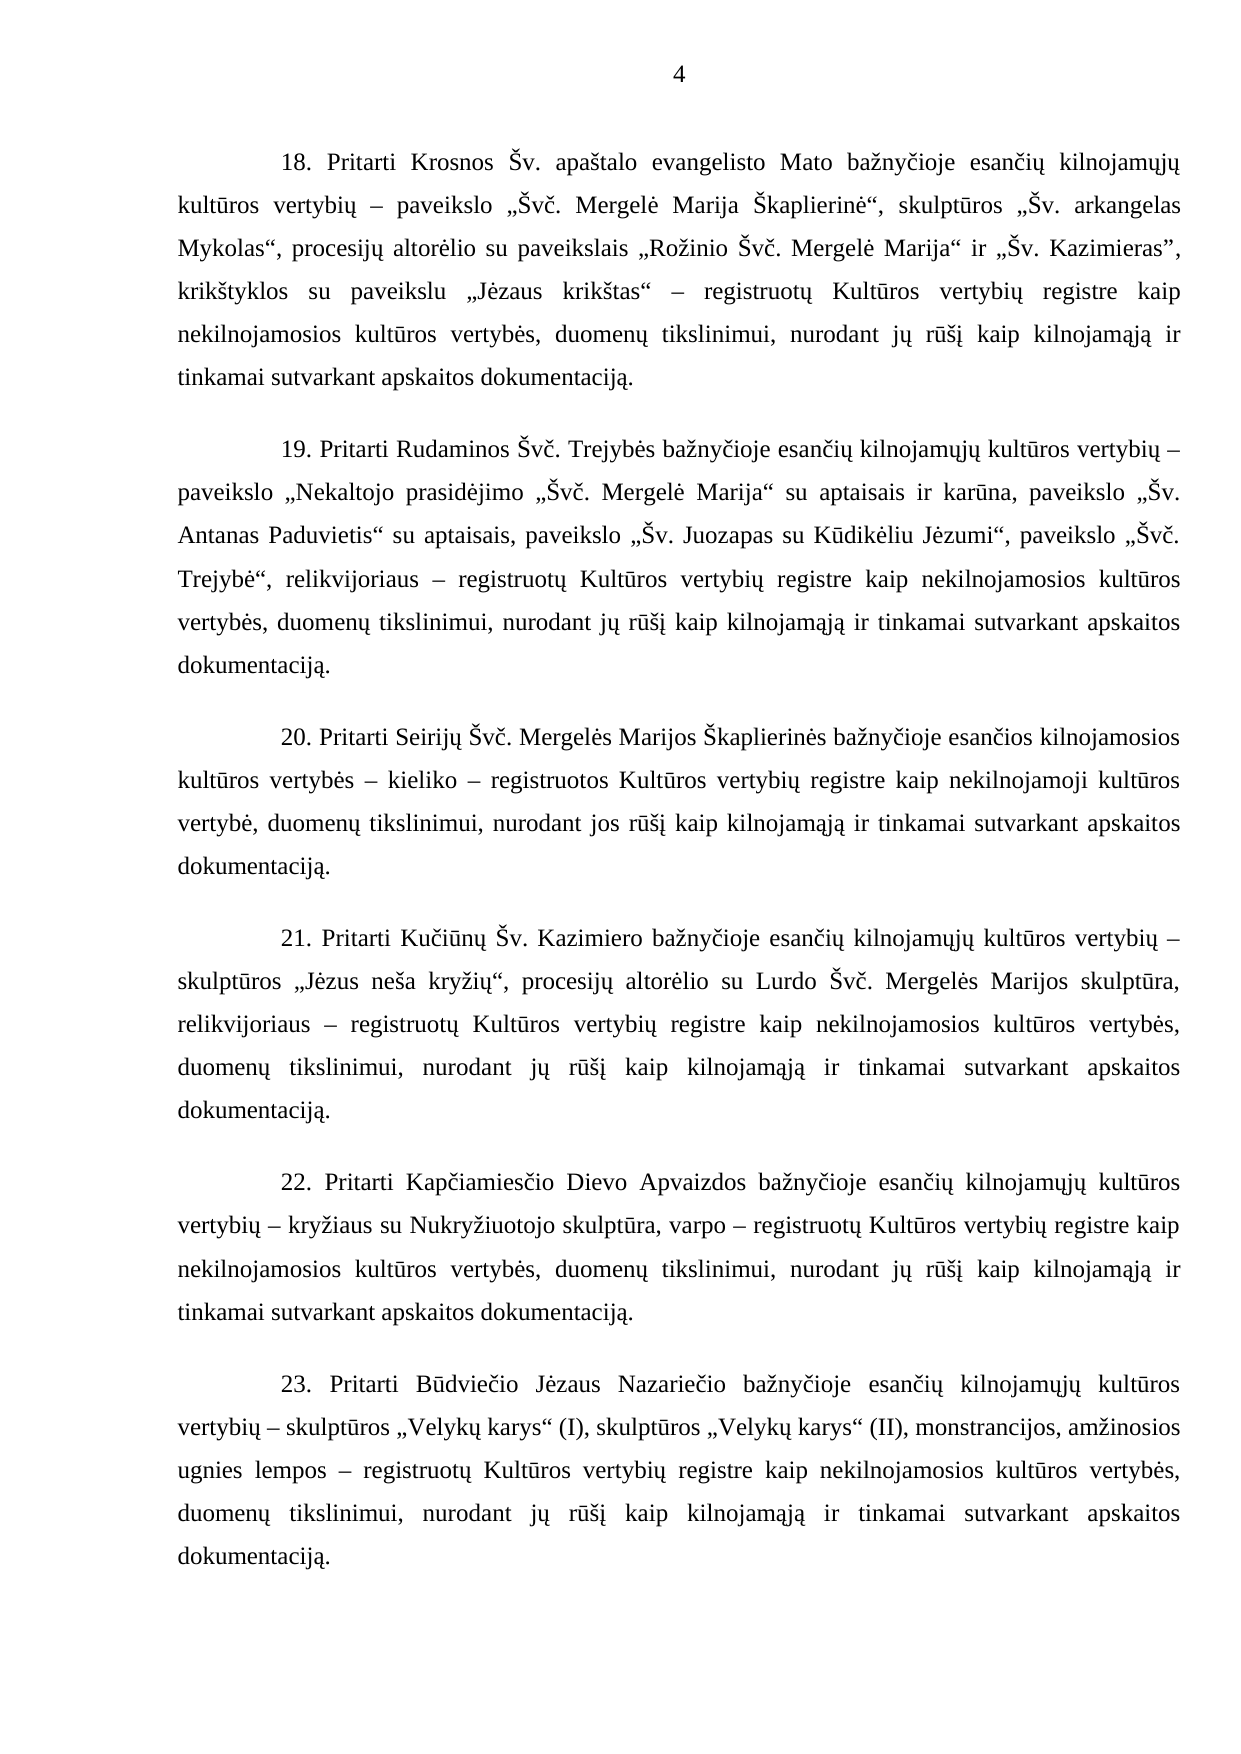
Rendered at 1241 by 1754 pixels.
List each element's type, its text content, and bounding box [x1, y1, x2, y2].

text 22. Pritarti Kapčiamiesčio Dievo Apvaizdos bažnyčioje esančių kilnojamųjų kultūros vertybių – kryžiaus su Nukryžiuotojo skulptūra, varpo – registruotų Kultūros vertybių registre kaip nekilnojamosios kultūros vertybės, duomenų tikslinimui, nurodant jų rūšį kaip kilnojamąją ir tinkamai sutvarkant apskaitos dokumentaciją. [177, 1167, 1181, 1326]
text 19. Pritarti Rudaminos Švč. Trejybės bažnyčioje esančių kilnojamųjų kultūros vertybių – paveikslo „Nekaltojo prasidėjimo „Švč. Mergelė Marija“ su aptaisais ir karūna, paveikslo „Šv. Antanas Paduvietis“ su aptaisais, paveikslo „Šv. Juozapas su Kūdikėliu Jėzumi“, paveikslo „Švč. Trejybė“, relikvijoriaus – registruotų Kultūros vertybių registre kaip nekilnojamosios kultūros vertybės, duomenų tikslinimui, nurodant jų rūšį kaip kilnojamąją ir tinkamai sutvarkant apskaitos dokumentaciją. [177, 434, 1181, 679]
text 21. Pritarti Kučiūnų Šv. Kazimiero bažnyčioje esančių kilnojamųjų kultūros vertybių – skulptūros „Jėzus neša kryžių“, procesijų altorėlio su Lurdo Švč. Mergelės Marijos skulptūra, relikvijoriaus – registruotų Kultūros vertybių registre kaip nekilnojamosios kultūros vertybės, duomenų tikslinimui, nurodant jų rūšį kaip kilnojamąją ir tinkamai sutvarkant apskaitos dokumentaciją. [177, 923, 1181, 1124]
text 18. Pritarti Krosnos Šv. apaštalo evangelisto Mato bažnyčioje esančių kilnojamųjų kultūros vertybių – paveikslo „Švč. Mergelė Marija Škaplierinė“, skulptūros „Šv. arkangelas Mykolas“, procesijų altorėlio su paveikslais „Rožinio Švč. Mergelė Marija“ ir „Šv. Kazimieras”, krikštyklos su paveikslu „Jėzaus krikštas“ – registruotų Kultūros vertybių registre kaip nekilnojamosios kultūros vertybės, duomenų tikslinimui, nurodant jų rūšį kaip kilnojamąją ir tinkamai sutvarkant apskaitos dokumentaciją. [177, 147, 1181, 391]
text 20. Pritarti Seirijų Švč. Mergelės Marijos Škaplierinės bažnyčioje esančios kilnojamosios kultūros vertybės – kieliko – registruotos Kultūros vertybių registre kaip nekilnojamoji kultūros vertybė, duomenų tikslinimui, nurodant jos rūšį kaip kilnojamąją ir tinkamai sutvarkant apskaitos dokumentaciją. [177, 722, 1181, 880]
text 23. Pritarti Būdviečio Jėzaus Nazariečio bažnyčioje esančių kilnojamųjų kultūros vertybių – skulptūros „Velykų karys“ (I), skulptūros „Velykų karys“ (II), monstrancijos, amžinosios ugnies lempos – registruotų Kultūros vertybių registre kaip nekilnojamosios kultūros vertybės, duomenų tikslinimui, nurodant jų rūšį kaip kilnojamąją ir tinkamai sutvarkant apskaitos dokumentaciją. [177, 1369, 1181, 1570]
